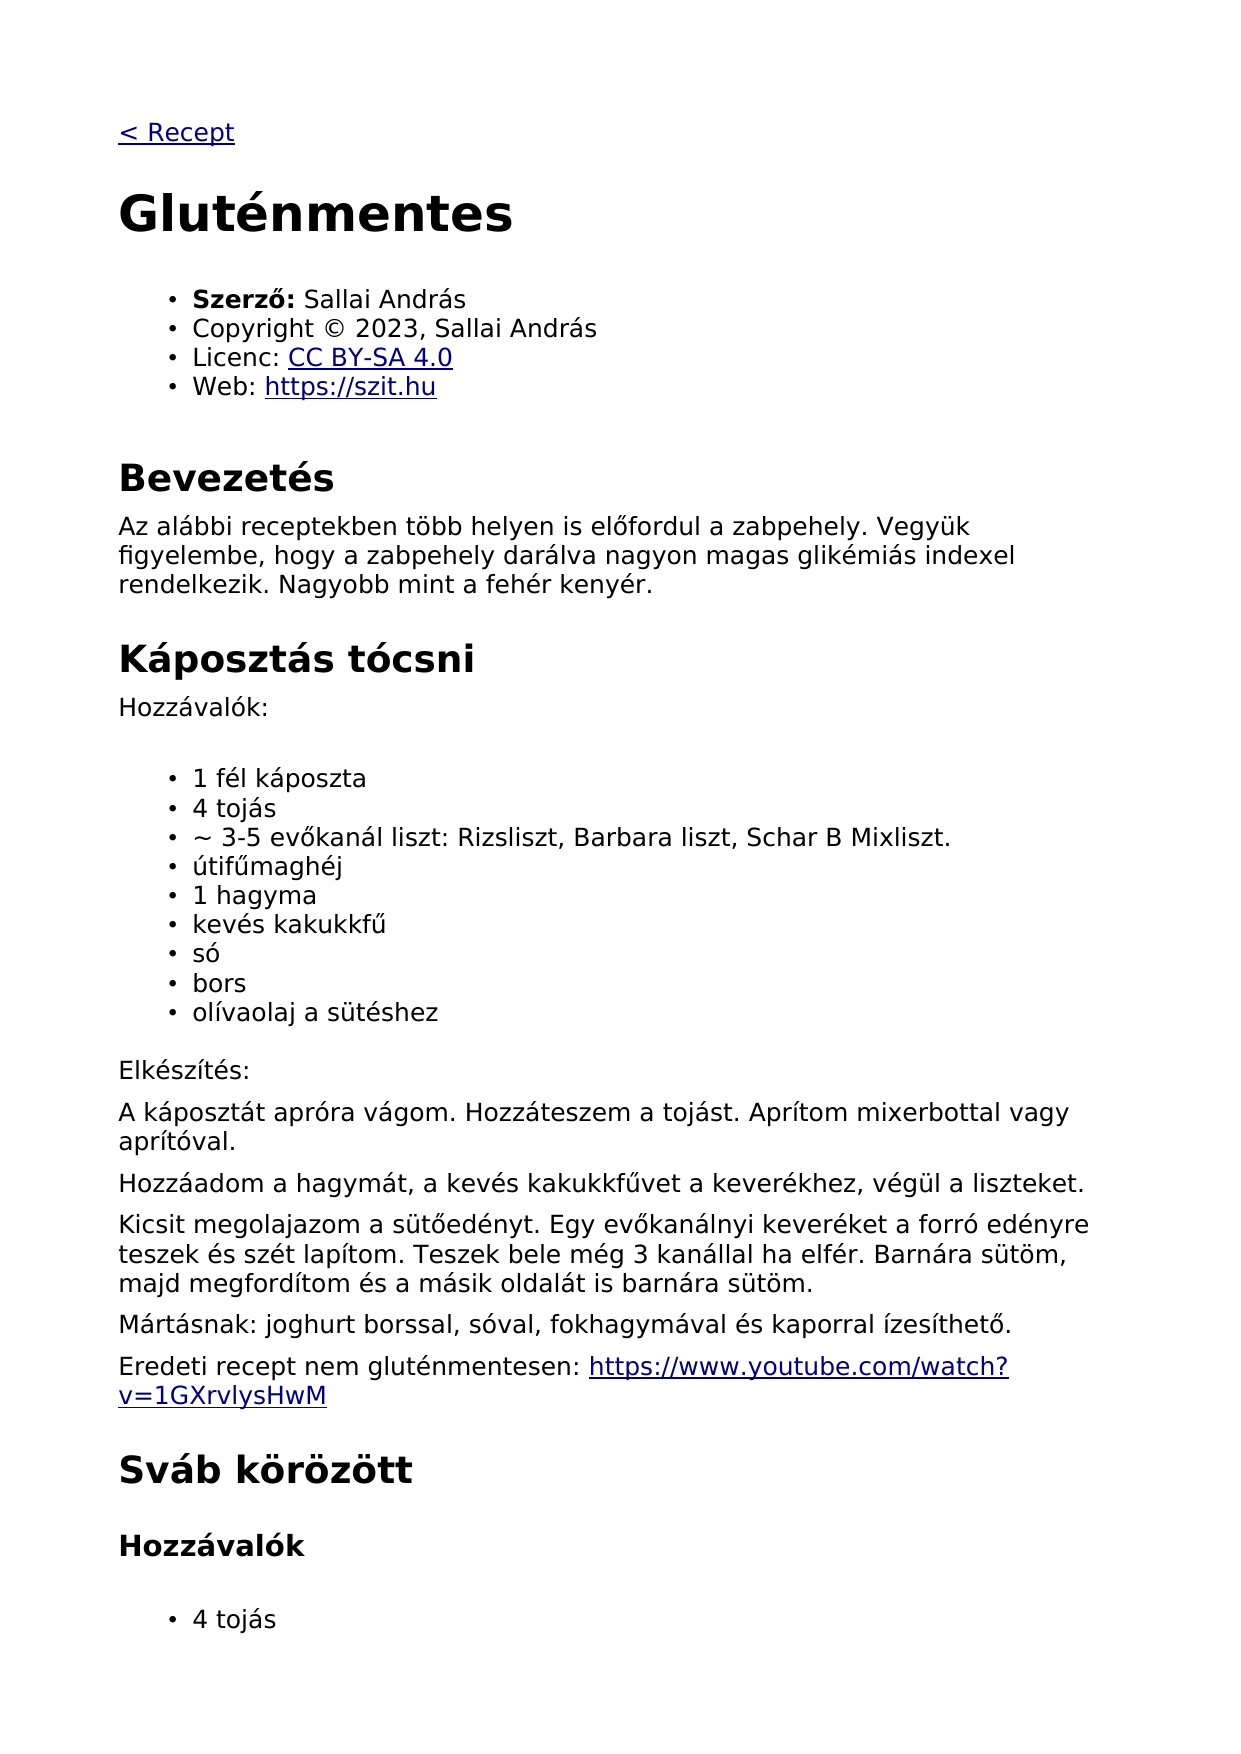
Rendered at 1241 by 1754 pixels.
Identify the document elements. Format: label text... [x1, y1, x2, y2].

list Web: https://szit.hu [177, 372, 1122, 402]
list 4 tojás [177, 794, 1122, 823]
subtitle Sváb körözött [118, 1448, 1122, 1492]
text Kicsit megolajazom a sütőedényt. Egy evőkanálnyi keveréket a forró edényre teszek és szét lapítom. Teszek bele még 3 kanállal ha elfér. Barnára sütöm, majd megfordítom és a másik oldalát is barnára sütöm. [118, 1211, 1122, 1298]
list 1 fél káposzta [177, 764, 1122, 794]
list Szerző: Sallai András [177, 285, 1122, 314]
list só [177, 939, 1122, 969]
text Eredeti recept nem gluténmentesen: https://www.youtube.com/watch?v=1GXrvlysHwM [118, 1352, 1122, 1411]
subtitle Káposztás tócsni [118, 637, 1122, 681]
list olívaolaj a sütéshez [177, 998, 1122, 1027]
list 1 hagyma [177, 881, 1122, 910]
text Mártásnak: joghurt borssal, sóval, fokhagymával és kaporral ízesíthető. [118, 1311, 1122, 1340]
list útifűmaghéj [177, 852, 1122, 881]
list bors [177, 969, 1122, 998]
subtitle Gluténmentes [118, 185, 1122, 243]
text A káposztát apróra vágom. Hozzáteszem a tojást. Aprítom mixerbottal vagy aprítóval. [118, 1098, 1122, 1157]
subtitle Hozzávalók [118, 1529, 1122, 1563]
text < Recept [118, 118, 1122, 147]
list ~ 3-5 evőkanál liszt: Rizsliszt, Barbara liszt, Schar B Mixliszt. [177, 823, 1122, 852]
text Hozzávalók: [118, 693, 1122, 723]
list Copyright © 2023, Sallai András [177, 314, 1122, 343]
list kevés kakukkfű [177, 910, 1122, 939]
subtitle Bevezetés [118, 456, 1122, 500]
text Elkészítés: [118, 1057, 1122, 1086]
text Az alábbi receptekben több helyen is előfordul a zabpehely. Vegyük figyelembe, hogy a zabpehely darálva nagyon magas glikémiás indexel rendelkezik. Nagyobb mint a fehér kenyér. [118, 512, 1122, 600]
list Licenc: CC BY-SA 4.0 [177, 343, 1122, 372]
list 4 tojás [177, 1605, 1122, 1634]
text Hozzáadom a hagymát, a kevés kakukkfűvet a keverékhez, végül a liszteket. [118, 1169, 1122, 1198]
